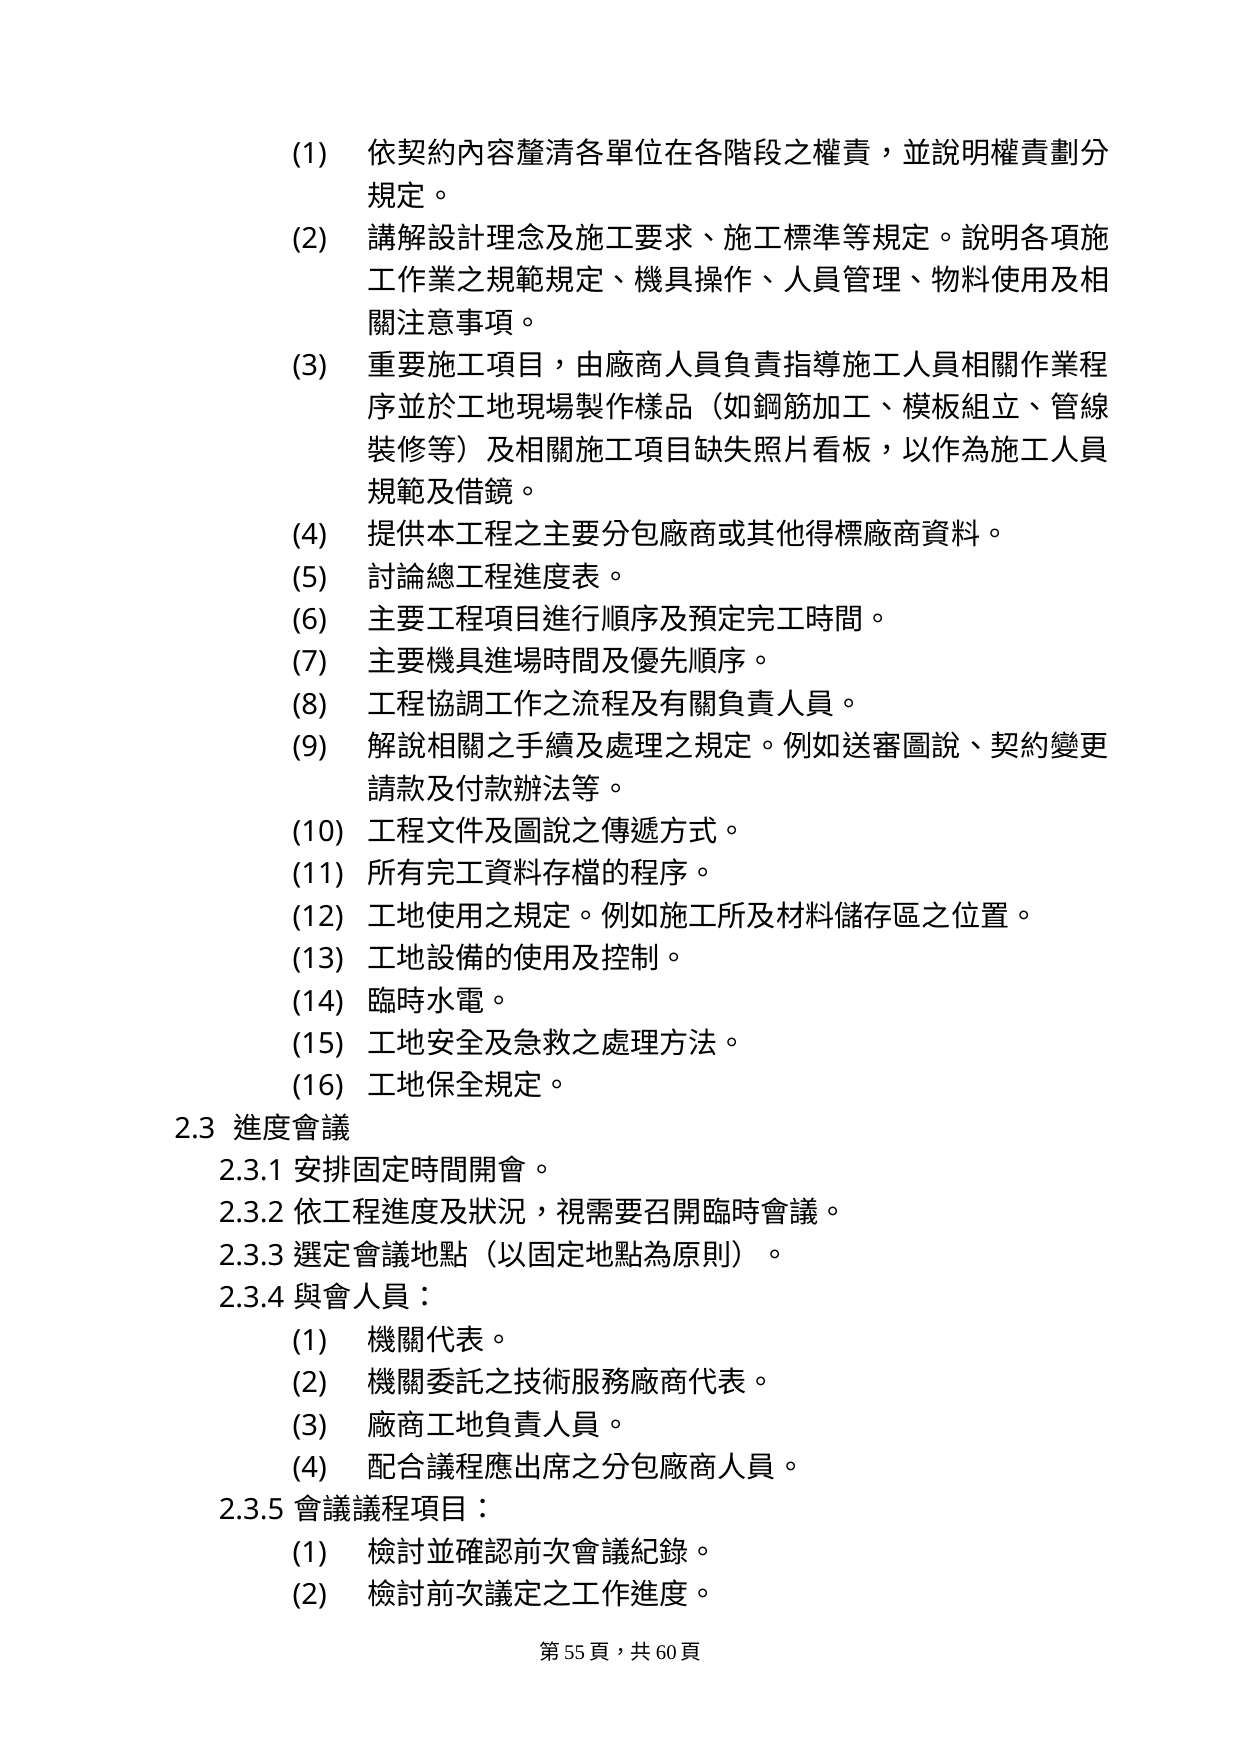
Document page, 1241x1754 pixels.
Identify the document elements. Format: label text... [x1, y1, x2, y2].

list 臨時水電。 [292, 977, 1110, 1019]
list 依工程進度及狀況，視需要召開臨時會議。 [218, 1189, 1110, 1231]
list 主要機具進場時間及優先順序。 [292, 638, 1110, 680]
list 工地保全規定。 [292, 1062, 1110, 1104]
list 機關委託之技術服務廠商代表。 [292, 1359, 1110, 1401]
list 會議議程項目： [218, 1486, 1110, 1528]
list 工地使用之規定。例如施工所及材料儲存區之位置。 [292, 892, 1110, 935]
list 工程協調工作之流程及有關負責人員。 [292, 680, 1110, 723]
list 主要工程項目進行順序及預定完工時間。 [292, 596, 1110, 638]
list 與會人員： [218, 1274, 1110, 1316]
list 工地設備的使用及控制。 [292, 935, 1110, 977]
list 解說相關之手續及處理之規定。例如送審圖說、契約變更、請款及付款辦法等。 [292, 723, 1110, 807]
list 檢討前次議定之工作進度。 [292, 1571, 1110, 1613]
list 配合議程應出席之分包廠商人員。 [292, 1443, 1110, 1486]
list 選定會議地點（以固定地點為原則）。 [218, 1231, 1110, 1274]
list 依契約內容釐清各單位在各階段之權責，並說明權責劃分規定。 [292, 130, 1110, 214]
list 檢討並確認前次會議紀錄。 [292, 1528, 1110, 1571]
list 廠商工地負責人員。 [292, 1401, 1110, 1443]
list 進度會議 [174, 1104, 1110, 1147]
list 工地安全及急救之處理方法。 [292, 1019, 1110, 1062]
list 工程文件及圖說之傳遞方式。 [292, 807, 1110, 850]
list 提供本工程之主要分包廠商或其他得標廠商資料。 [292, 511, 1110, 553]
list 討論總工程進度表。 [292, 553, 1110, 596]
list 重要施工項目，由廠商人員負責指導施工人員相關作業程序並於工地現場製作樣品（如鋼筋加工、模板組立、管線、裝修等）及相關施工項目缺失照片看板，以作為施工人員規範及借鏡。 [292, 342, 1110, 511]
list 安排固定時間開會。 [218, 1147, 1110, 1189]
list 所有完工資料存檔的程序。 [292, 850, 1110, 892]
list 機關代表。 [292, 1316, 1110, 1359]
list 講解設計理念及施工要求、施工標準等規定。說明各項施工作業之規範規定、機具操作、人員管理、物料使用及相關注意事項。 [292, 214, 1110, 342]
